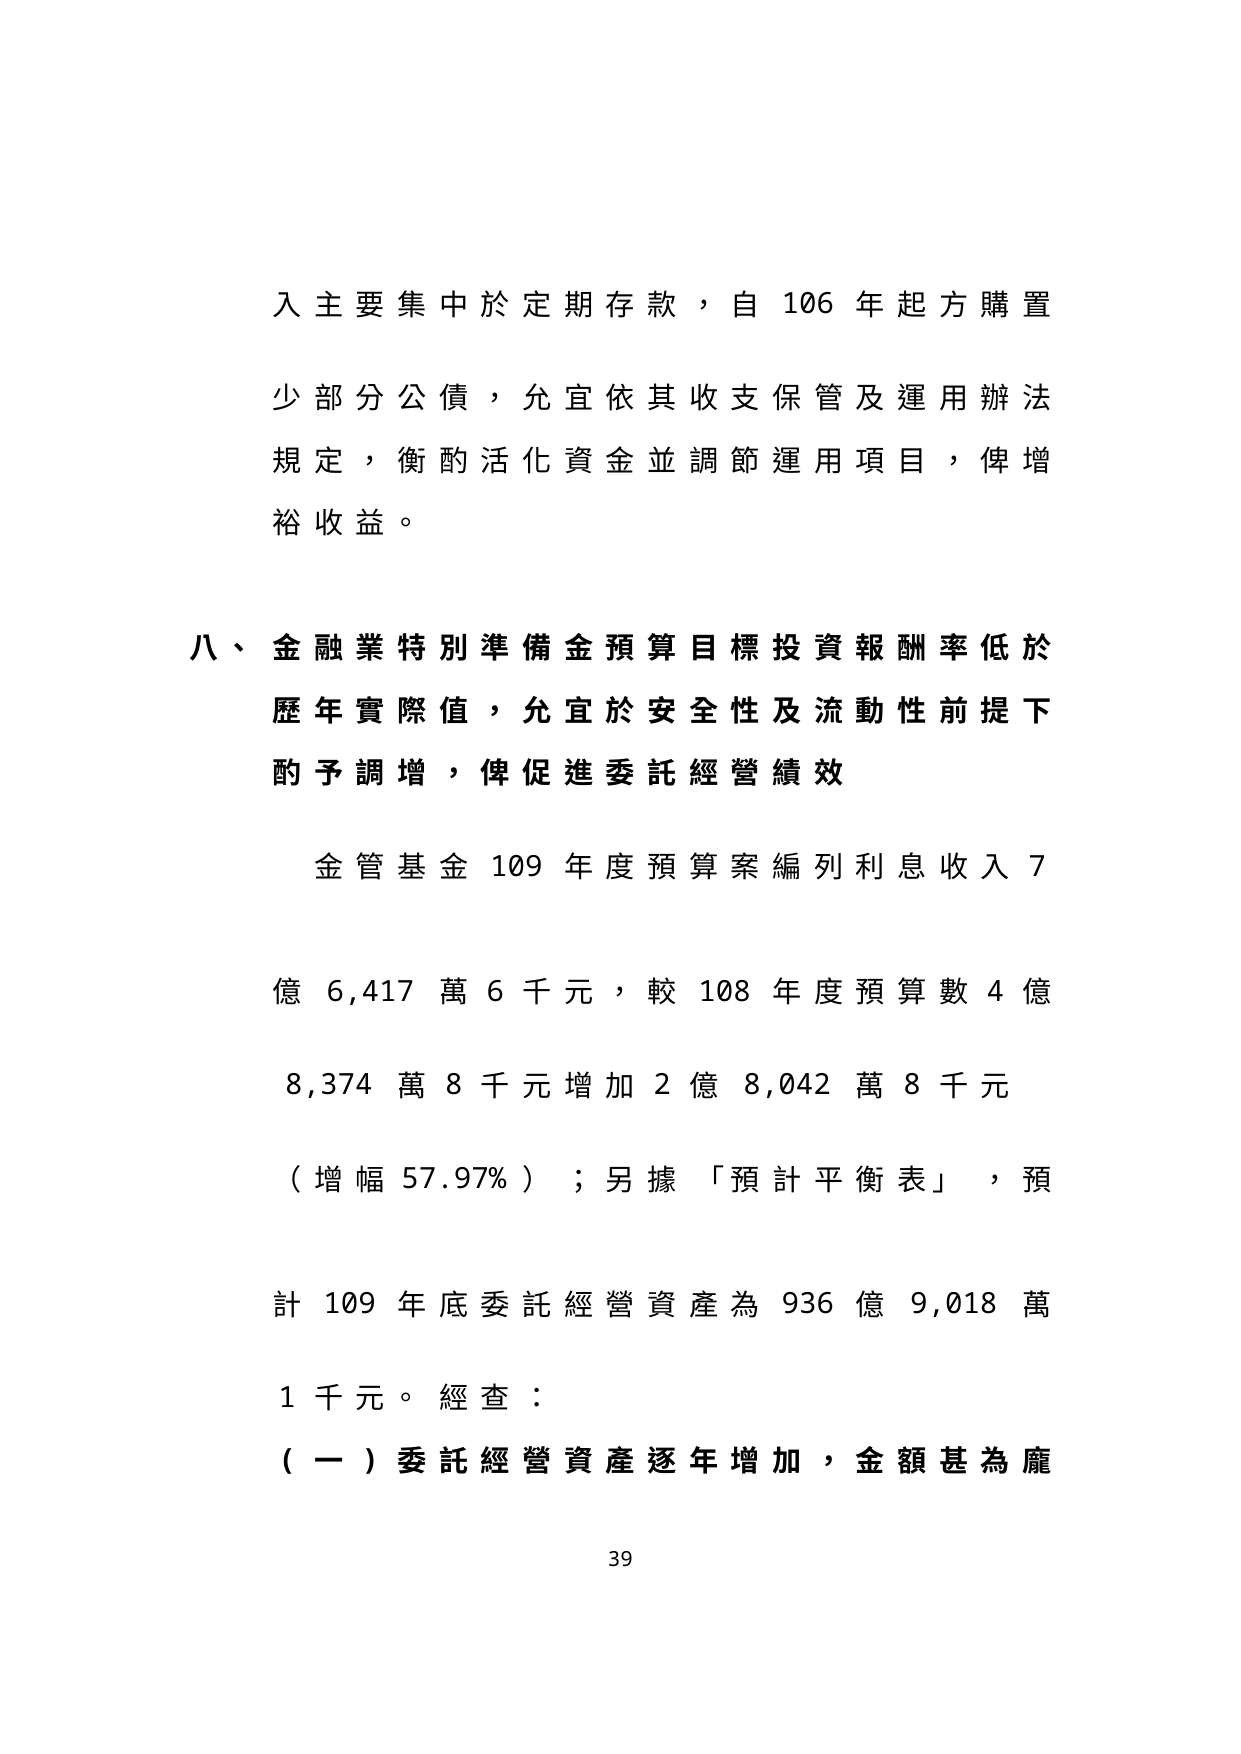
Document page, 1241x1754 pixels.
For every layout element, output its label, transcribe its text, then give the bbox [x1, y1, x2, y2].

text 八、金融業特別準備金預算目標投資報酬率低於歷年實際值，允宜於安全性及流動性前提下酌予調增，俾促進委託經營績效 [183, 604, 1058, 792]
text (一)委託經營資產逐年增加，金額甚為龐 [242, 1417, 1058, 1479]
text 入主要集中於定期存款，自106年起方購置少部分公債，允宜依其收支保管及運用辦法規定，衡酌活化資金並調節運用項目，俾增裕收益。 [242, 229, 1058, 542]
text 金管基金109年度預算案編列利息收入7億6,417萬6千元，較108年度預算數4億8,374萬8千元增加2億8,042萬8千元（增幅57.97%）；另據「預計平衡表」，預計109年底委託經營資產為936億9,018萬1千元。經查： [242, 792, 1058, 1417]
